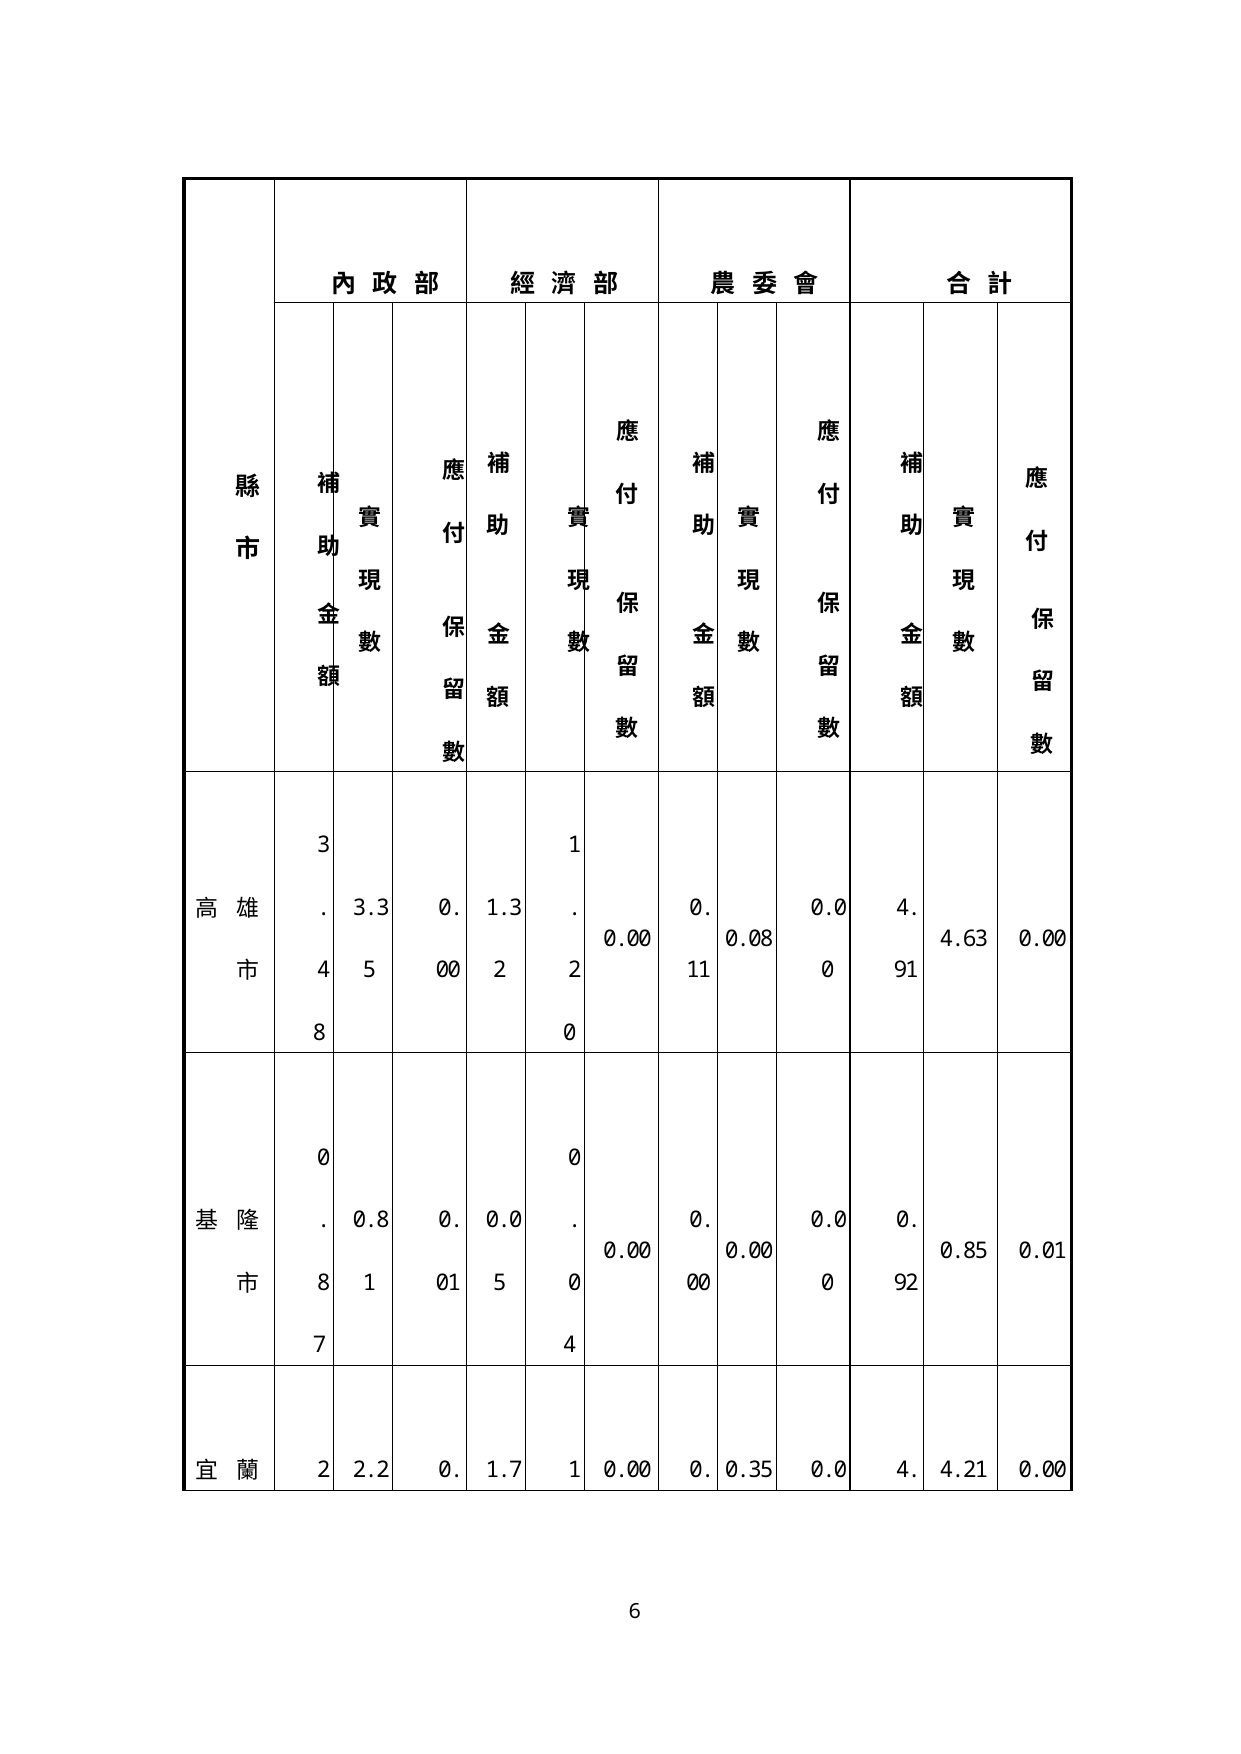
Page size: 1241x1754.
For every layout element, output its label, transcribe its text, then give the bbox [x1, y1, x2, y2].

table_cell 4. [851, 1366, 923, 1490]
table_cell 0.01 [998, 1053, 1070, 1365]
table_cell 0.08 [718, 772, 776, 1052]
table_cell 實現數 [924, 303, 997, 771]
table_header 農委會 [659, 180, 849, 302]
table_cell 補助 金額 [275, 303, 333, 771]
table_cell 0.11 [659, 772, 717, 1052]
table_header 經濟部 [467, 180, 658, 302]
table_header 內政部 [275, 180, 466, 302]
table_cell 3.35 [334, 772, 392, 1052]
table_cell 應付 保留數 [585, 303, 658, 771]
table_cell 應付 保留數 [393, 303, 466, 771]
table_cell 應付 保留數 [998, 303, 1070, 771]
table_cell 3.48 [275, 772, 333, 1052]
table_cell 0.00 [585, 1053, 658, 1365]
table_cell 0.00 [585, 1366, 658, 1490]
table_cell 4.63 [924, 772, 997, 1052]
table_cell 0. [659, 1366, 717, 1490]
table_cell 0.05 [467, 1053, 525, 1365]
table_cell 0.35 [718, 1366, 776, 1490]
table_cell 0.00 [777, 772, 849, 1052]
table_cell 0.0 [777, 1366, 849, 1490]
table_cell 0.00 [393, 772, 466, 1052]
table_cell 0.00 [659, 1053, 717, 1365]
table_cell 補助 金額 [467, 303, 525, 771]
table_cell 高雄市 [186, 772, 274, 1052]
table_cell 0.01 [393, 1053, 466, 1365]
table_cell 1.32 [467, 772, 525, 1052]
table_cell 0.00 [777, 1053, 849, 1365]
table_cell 0. [393, 1366, 466, 1490]
table_cell 實現數 [718, 303, 776, 771]
table_cell 0.00 [998, 1366, 1070, 1490]
table_cell 2 [275, 1366, 333, 1490]
table_header 縣市 [186, 180, 274, 771]
table_cell 宜蘭 [186, 1366, 274, 1490]
table_cell 4.21 [924, 1366, 997, 1490]
table_cell 0.85 [924, 1053, 997, 1365]
table_cell 實現數 [526, 303, 584, 771]
table_cell 1 [526, 1366, 584, 1490]
table_cell 0.00 [585, 772, 658, 1052]
table_cell 補助 金額 [659, 303, 717, 771]
table_cell 基隆市 [186, 1053, 274, 1365]
table_cell 0.92 [851, 1053, 923, 1365]
table_cell 0.87 [275, 1053, 333, 1365]
table_cell 4.91 [851, 772, 923, 1052]
table_cell 0.00 [998, 772, 1070, 1052]
table_cell 2.2 [334, 1366, 392, 1490]
table_cell 1.7 [467, 1366, 525, 1490]
table_cell 0.00 [718, 1053, 776, 1365]
table_cell 1.20 [526, 772, 584, 1052]
table_cell 應付 保留數 [777, 303, 849, 771]
table_cell 0.04 [526, 1053, 584, 1365]
table_cell 0.81 [334, 1053, 392, 1365]
table_header 合計 [851, 180, 1070, 302]
table_cell 實現數 [334, 303, 392, 771]
table_cell 補助 金額 [851, 303, 923, 771]
